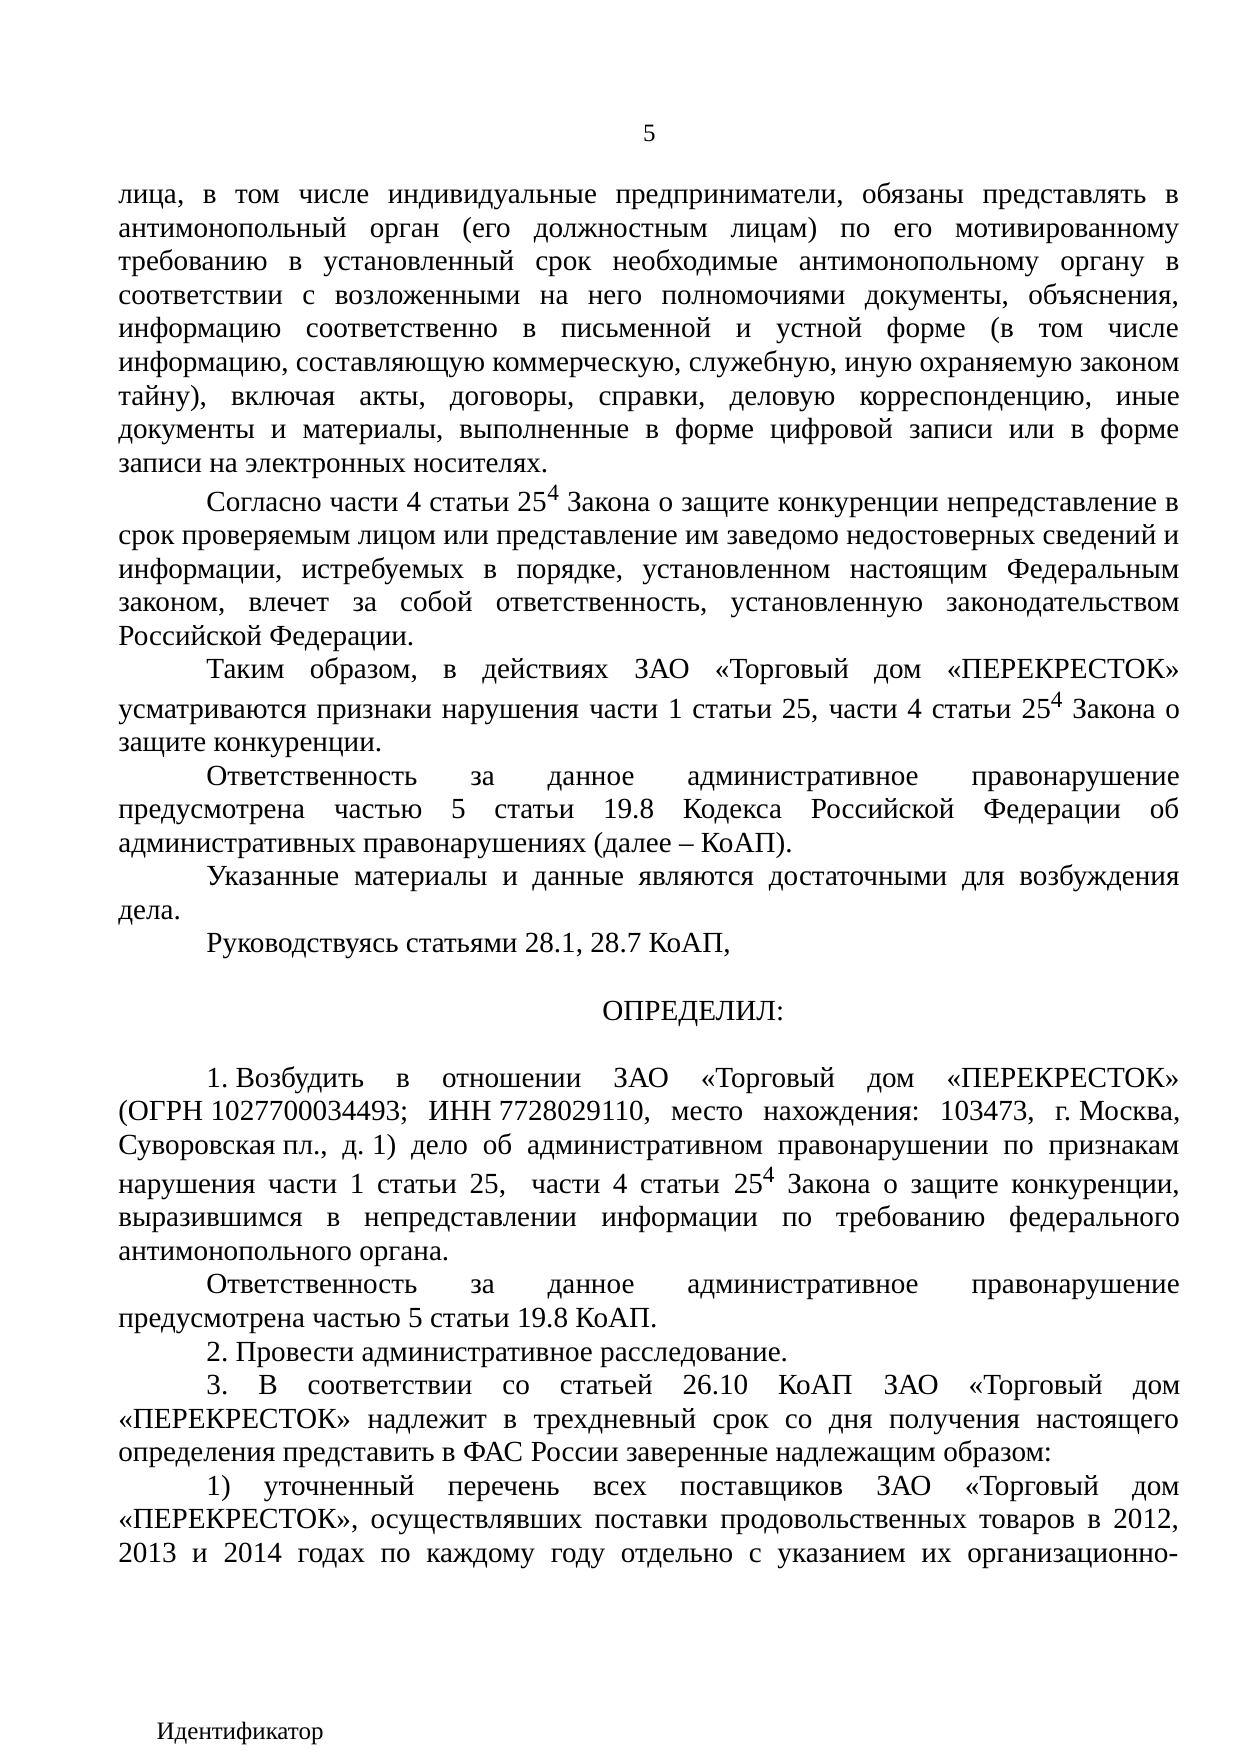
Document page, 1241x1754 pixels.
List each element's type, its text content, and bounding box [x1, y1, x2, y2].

text Ответственность за данное административное правонарушение предусмотрена частью 5 статьи 19.8 Кодекса Российской Федерации об административных правонарушениях (далее – КоАП). [118, 758, 1180, 858]
text Таким образом, в действиях ЗАО «Торговый дом «ПЕРЕКРЕСТОК» усматриваются признаки нарушения части 1 статьи 25, части 4 статьи 254 Закона о защите конкуренции. [118, 652, 1180, 758]
list лица, в том числе индивидуальные предприниматели, обязаны представлять в антимонопольный орган (его должностным лицам) по его мотивированному требованию в установленный срок необходимые антимонопольному органу в соответствии с возложенными на него полномочиями документы, объяснения, информацию соответственно в письменной и устной форме (в том числе информацию, составляющую коммерческую, служебную, иную охраняемую законом тайну), включая акты, договоры, справки, деловую корреспонденцию, иные документы и материалы, выполненные в форме цифровой записи или в форме записи на электронных носителях. [118, 176, 1180, 478]
text 3. В соответствии со статьей 26.10 КоАП ЗАО «Торговый дом «ПЕРЕКРЕСТОК» надлежит в трехдневный срок со дня получения настоящего определения представить в ФАС России заверенные надлежащим образом: [118, 1367, 1180, 1468]
text 1) уточненный перечень всех поставщиков ЗАО «Торговый дом «ПЕРЕКРЕСТОК», осуществлявших поставки продовольственных товаров в 2012, 2013 и 2014 годах по каждому году отдельно с указанием их организационно- [118, 1468, 1180, 1568]
text 2. Провести административное расследование. [118, 1334, 1180, 1367]
text 1. Возбудить в отношении ЗАО «Торговый дом «ПЕРЕКРЕСТОК» (ОГРН 1027700034493; ИНН 7728029110, место нахождения: 103473, г. Москва, Суворовская пл., д. 1) дело об административном правонарушении по признакам нарушения части 1 статьи 25, части 4 статьи 254 Закона о защите конкуренции, выразившимся в непредставлении информации по требованию федерального антимонопольного органа. [118, 1060, 1180, 1267]
text Ответственность за данное административное правонарушение предусмотрена частью 5 статьи 19.8 КоАП. [118, 1267, 1180, 1334]
text Руководствуясь статьями 28.1, 28.7 КоАП, [118, 926, 1180, 959]
text Указанные материалы и данные являются достаточными для возбуждения дела. [118, 858, 1180, 926]
text Согласно части 4 статьи 254 Закона о защите конкуренции непредставление в срок проверяемым лицом или представление им заведомо недостоверных сведений и информации, истребуемых в порядке, установленном настоящим Федеральным законом, влечет за собой ответственность, установленную законодательством Российской Федерации. [118, 478, 1180, 652]
text ОПРЕДЕЛИЛ: [118, 993, 1180, 1026]
